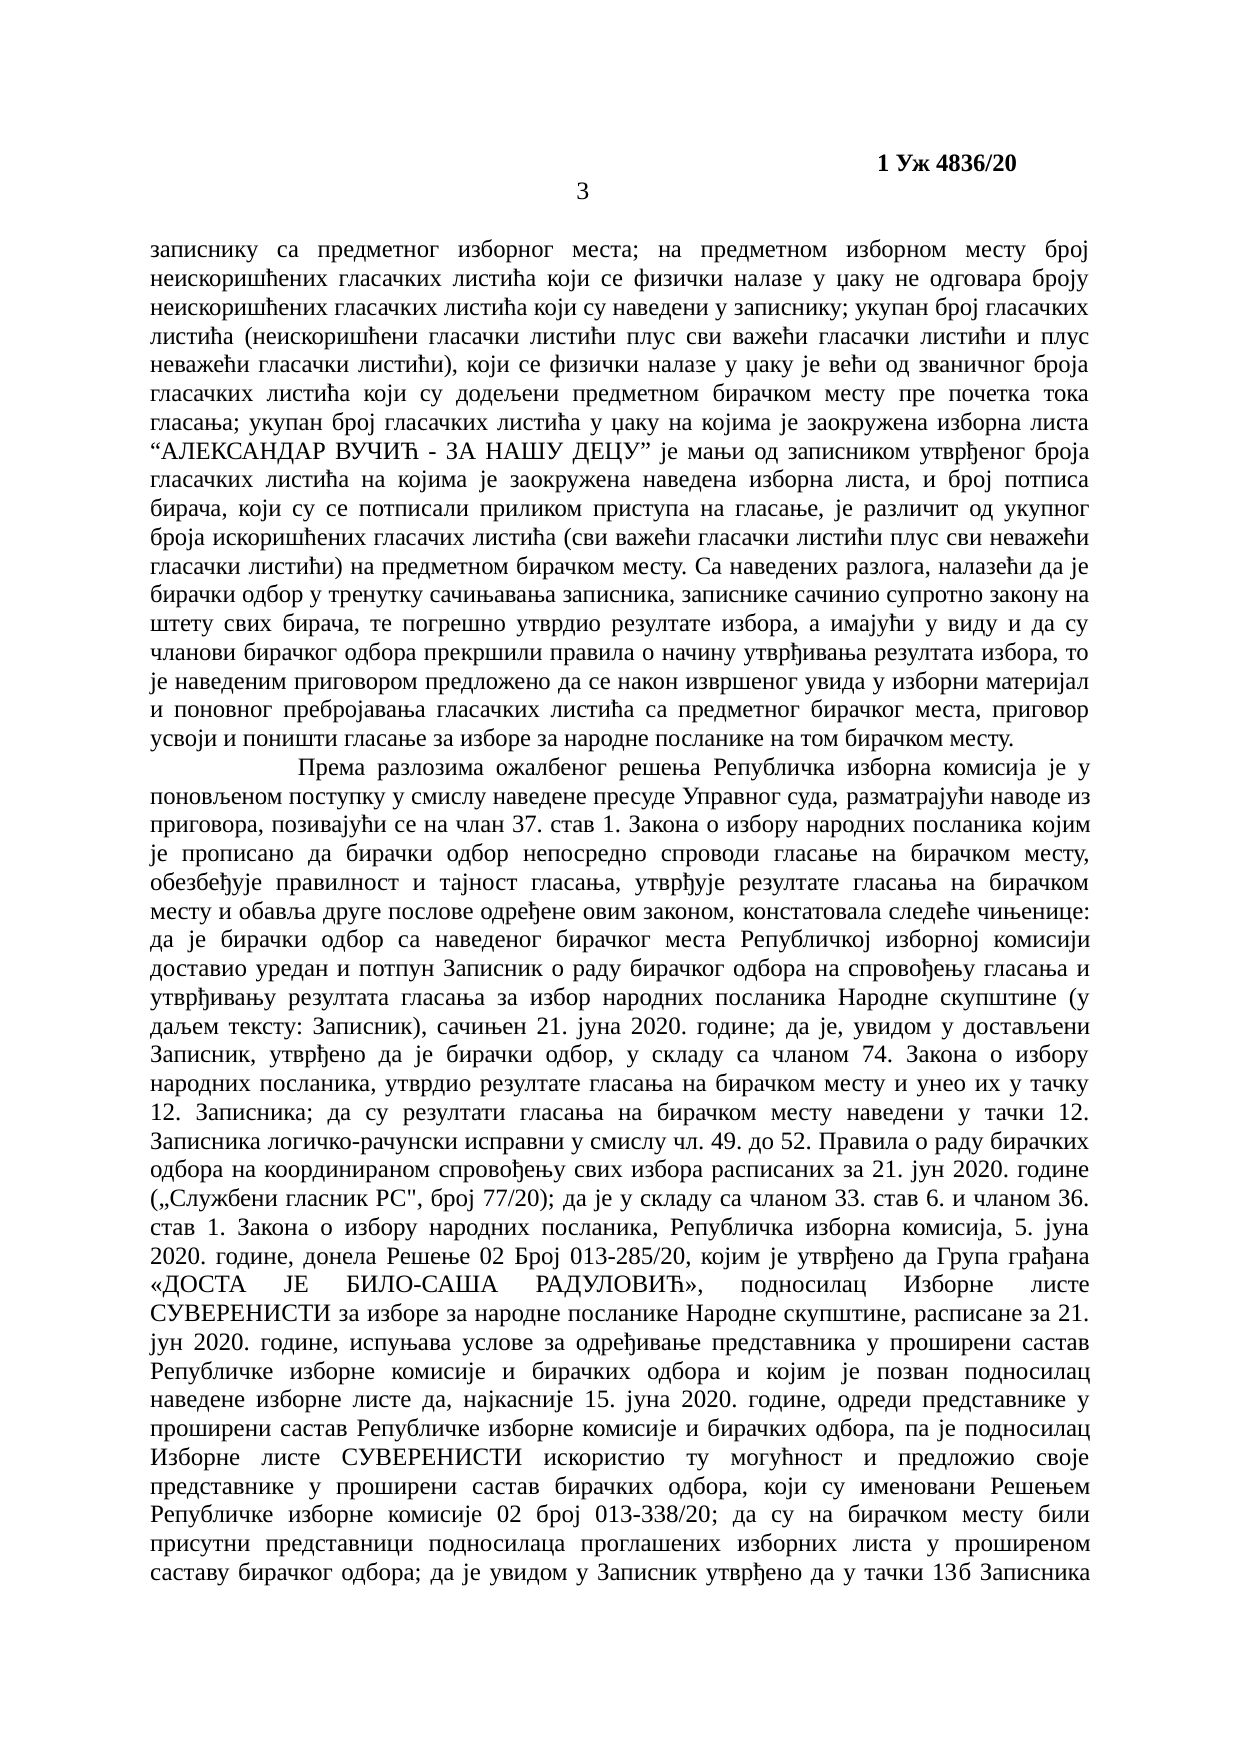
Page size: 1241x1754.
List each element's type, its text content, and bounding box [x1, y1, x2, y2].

text Према разлозима ожалбеног решења Републичка изборна комисија је у поновљеном поступку у смислу наведене пресуде Управног суда, разматрајући наводе из приговора, позивајући се на члан 37. став 1. Закона о избору народних посланика којим је прописано да бирачки одбор непосредно спроводи гласање на бирачком месту, обезбеђује правилност и тајност гласања, утврђује резултате гласања на бирачком месту и обавља друге послове одређене овим законом, констатовала следеће чињенице: да је бирачки одбор са наведеног бирачког места Републичкој изборној комисији доставио уредан и потпун Записник о раду бирачког одбора на спровођењу гласања и утврђивању резултата гласања за избор народних посланика Народне скупштине (у даљем тексту: Записник), сачињен 21. јуна 2020. године; да је, увидом у достављени Записник, утврђено да је бирачки одбор, у складу са чланом 74. Закона о избору народних посланика, утврдио резултате гласања на бирачком месту и унео их у тачку 12. Записника; да су резултати гласања на бирачком месту наведени у тачки 12. Записника логичко-рачунски исправни у смислу чл. 49. до 52. Правила о раду бирачких одбора на координираном спровођењу свих избора расписаних за 21. јун 2020. године („Службени гласник РС", број 77/20); да је у складу са чланом 33. став 6. и чланом 36. став 1. Закона о избору народних посланика, Републичка изборна комисија, 5. јуна 2020. године, донела Решење 02 Број 013-285/20, којим је утврђено да Група грађана «ДОСТА ЈЕ БИЛО-САША РАДУЛОВИЋ», подносилац Изборне листе СУВЕРЕНИСТИ за изборе за народне посланике Народне скупштине, расписане за 21. јун 2020. године, испуњава услове за одређивање представника у проширени састав Републичке изборне комисије и бирачких одбора и којим је позван подносилац наведене изборне листе да, најкасније 15. јуна 2020. године, одреди представнике у проширени састав Републичке изборне комисије и бирачких одбора, па је подносилац Изборне листе СУВЕРЕНИСТИ искористио ту могућност и предложио своје представнике у проширени састав бирачких одбора, који су именовани Решењем Републичке изборне комисије 02 број 013-338/20; да су на бирачком месту били присутни представници подносилаца проглашених изборних листа у проширеном саставу бирачког одбора; да је увидом у Записник утврђено да у тачки 13б Записника [150, 752, 1091, 1586]
text записнику са предметног изборног места; на предметном изборном месту број неискоришћених гласачких листића који се физички налазе у џаку не одговара броју неискоришћених гласачких листића који су наведени у записнику; укупан број гласачких листића (неискоришћени гласачки листићи плус сви важећи гласачки листићи и плус неважећи гласачки листићи), који се физички налазе у џаку је већи од званичног броја гласачких листића који су додељени предметном бирачком месту пре почетка тока гласања; укупан број гласачких листића у џаку на којима је заокружена изборна листа “АЛЕКСАНДАР ВУЧИЋ - ЗА НАШУ ДЕЦУ” је мањи од записником утврђеног броја гласачких листића на којима је заокружена наведена изборна листа, и број потписа бирача, који су се потписали приликом приступа на гласање, је различит од укупног броја искоришћених гласачих листића (сви важећи гласачки листићи плус сви неважећи гласачки листићи) на предметном бирачком месту. Са наведених разлога, налазећи да је бирачки одбор у тренутку сачињавања записника, записнике сачинио супротно закону на штету свих бирача, те погрешно утврдио резултате избора, а имајући у виду и да су чланови бирачког одбора прекршили правила о начину утврђивања резултата избора, то је наведеним приговором предложено да се након извршеног увида у изборни материјал и поновног пребројавања гласачких листића са предметног бирачког места, приговор усвоји и поништи гласање за изборе за народне посланике на том бирачком месту. [150, 234, 1091, 752]
